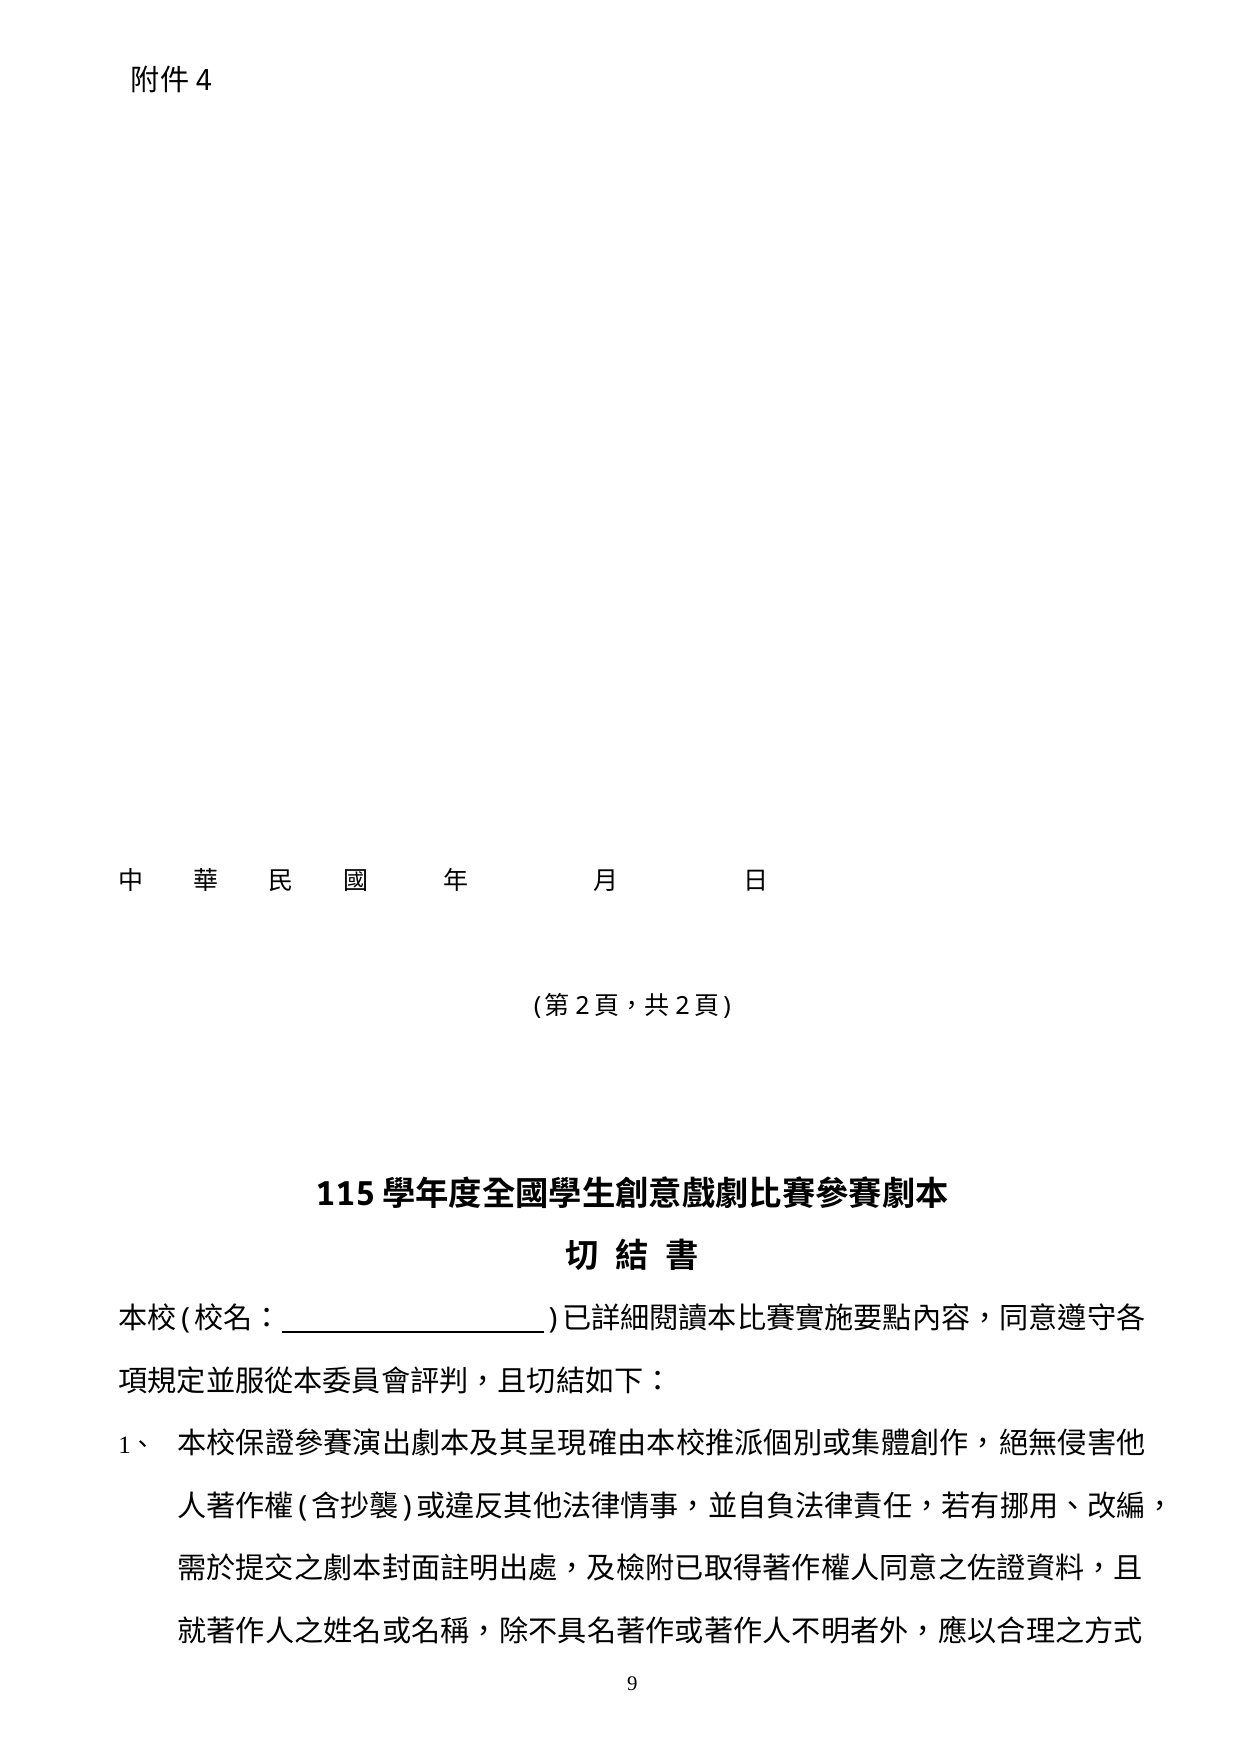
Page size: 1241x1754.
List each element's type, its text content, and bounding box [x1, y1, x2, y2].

text 115學年度全國學生創意戲劇比賽參賽劇本 [118, 1149, 1146, 1212]
text 切 結 書 [118, 1212, 1146, 1274]
text 本校(校名： )已詳細閱讀本比賽實施要點內容，同意遵守各項規定並服從本委員會評判，且切結如下： [118, 1274, 1146, 1399]
text 115學年度全國學生創意戲劇比賽參賽劇本 [116, 58, 248, 107]
list 本校保證參賽演出劇本及其呈現確由本校推派個別或集體創作，絕無侵害他人著作權(含抄襲)或違反其他法律情事，並自負法律責任，若有挪用、改編，需於提交之劇本封面註明出處，及檢附已取得著作權人同意之佐證資料，且就著作人之姓名或名稱，除不具名著作或著作人不明者外，應以合理之方式為之。其他參賽團隊如有前述疑義，應於比賽後3日內檢具相關佐證資料並具名送本委員會提出申訴（未檢具佐證資料或未具名者不予受理），並交付評審會議或專家學者會議決議，被申訴團隊應於通知申覆之日起3日內提出申覆： [118, 1399, 1146, 1649]
text 附件4 [131, 65, 233, 97]
text (第2頁，共2頁) [118, 962, 1146, 1024]
text 中 華 民 國 年 月 日 [118, 837, 1146, 899]
